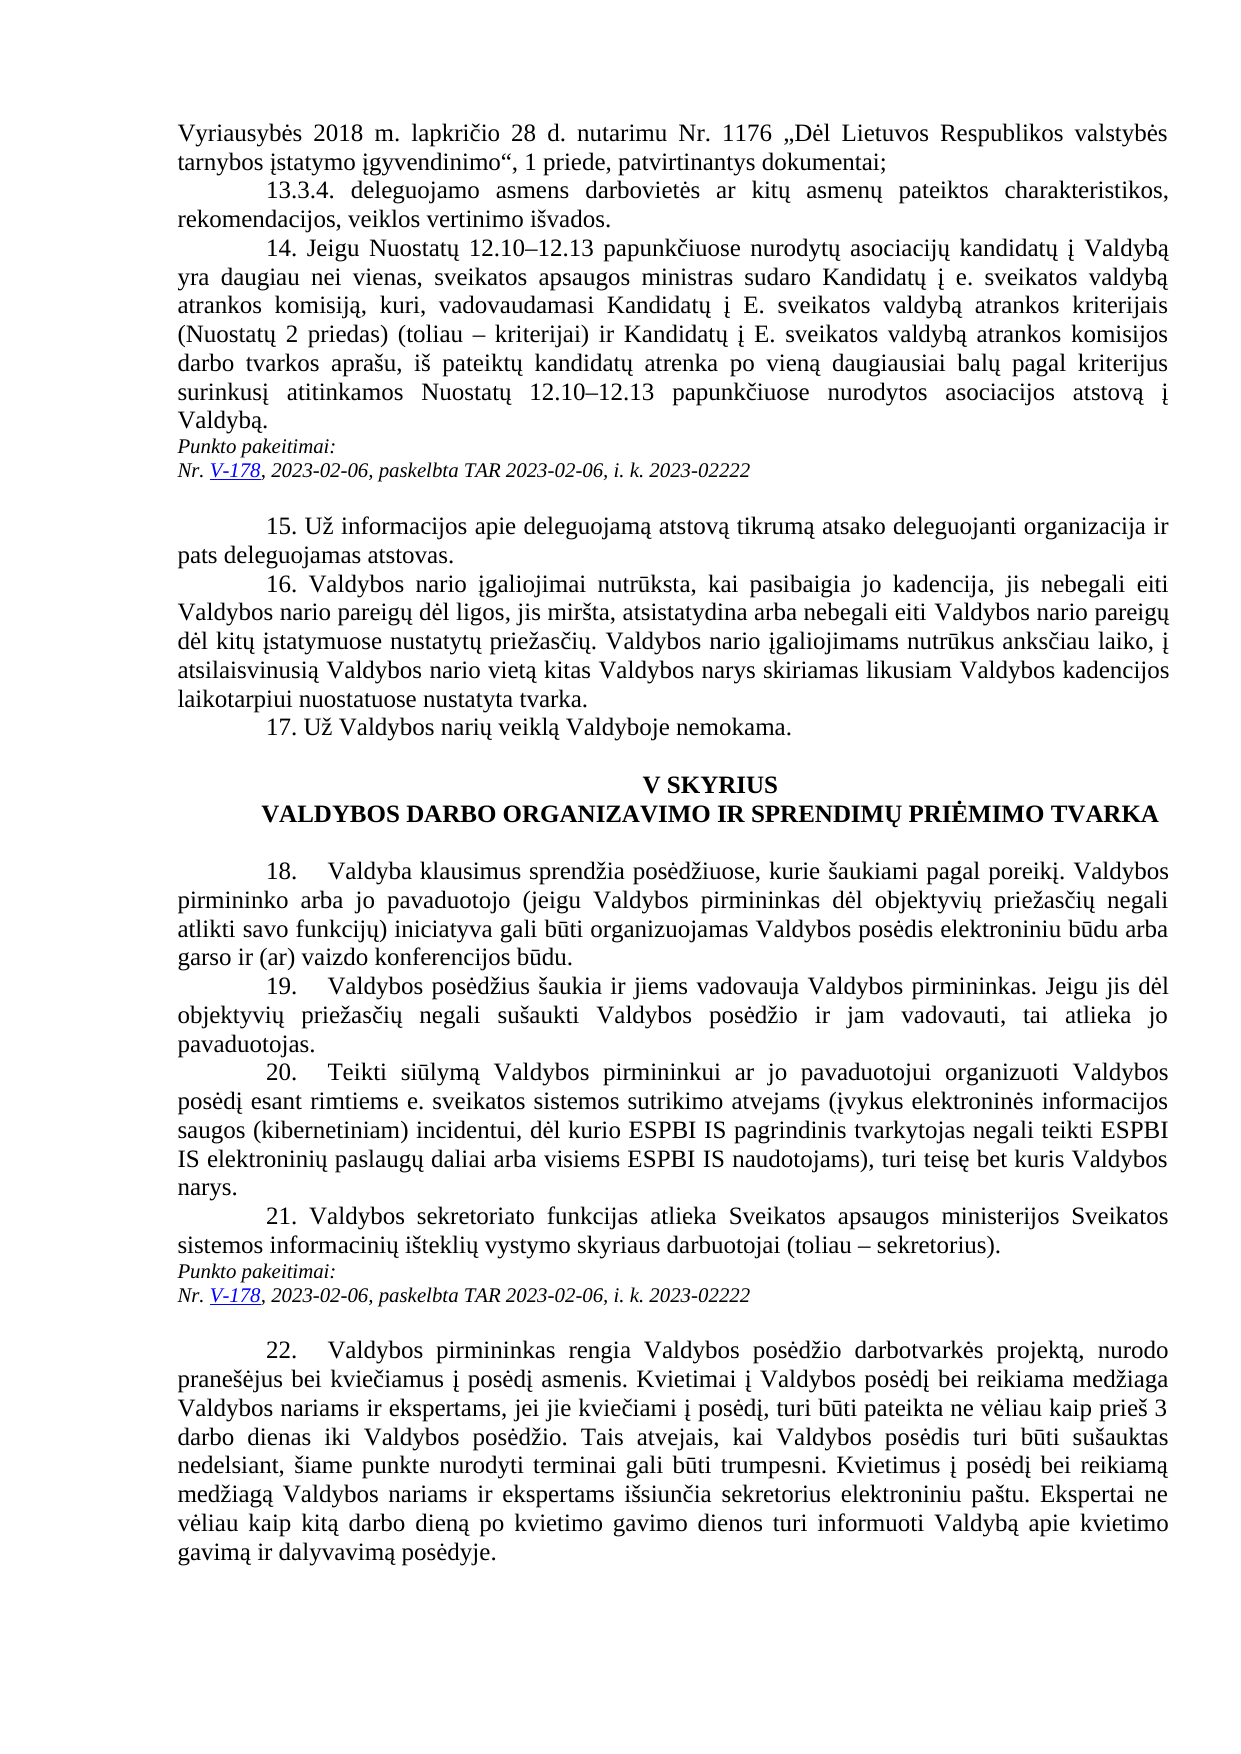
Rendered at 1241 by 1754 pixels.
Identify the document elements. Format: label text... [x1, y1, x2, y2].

text Punkto pakeitimai: [177, 434, 1169, 458]
text Punkto pakeitimai: [177, 1259, 1169, 1283]
text 17. Už Valdybos narių veiklą Valdyboje nemokama. [177, 712, 1169, 741]
text 21. Valdybos sekretoriato funkcijas atlieka Sveikatos apsaugos ministerijos Sveikatos sistemos informacinių išteklių vystymo skyriaus darbuotojai (toliau – sekretorius). [177, 1201, 1169, 1259]
text 20. Teikti siūlymą Valdybos pirmininkui ar jo pavaduotojui organizuoti Valdybos posėdį esant rimtiems e. sveikatos sistemos sutrikimo atvejams (įvykus elektroninės informacijos saugos (kibernetiniam) incidentui, dėl kurio ESPBI IS pagrindinis tvarkytojas negali teikti ESPBI IS elektroninių paslaugų daliai arba visiems ESPBI IS naudotojams), turi teisę bet kuris Valdybos narys. [177, 1057, 1169, 1201]
text V SKYRIUS [177, 770, 1169, 799]
text 14. Jeigu Nuostatų 12.10–12.13 papunkčiuose nurodytų asociacijų kandidatų į Valdybą yra daugiau nei vienas, sveikatos apsaugos ministras sudaro Kandidatų į e. sveikatos valdybą atrankos komisiją, kuri, vadovaudamasi Kandidatų į E. sveikatos valdybą atrankos kriterijais (Nuostatų 2 priedas) (toliau – kriterijai) ir Kandidatų į E. sveikatos valdybą atrankos komisijos darbo tvarkos aprašu, iš pateiktų kandidatų atrenka po vieną daugiausiai balų pagal kriterijus surinkusį atitinkamos Nuostatų 12.10–12.13 papunkčiuose nurodytos asociacijos atstovą į Valdybą. [177, 233, 1169, 434]
text 13.3.4. deleguojamo asmens darbovietės ar kitų asmenų pateiktos charakteristikos, rekomendacijos, veiklos vertinimo išvados. [177, 176, 1169, 233]
text Nr. V-178, 2023-02-06, paskelbta TAR 2023-02-06, i. k. 2023-02222 [177, 1283, 1169, 1307]
text 18. Valdyba klausimus sprendžia posėdžiuose, kurie šaukiami pagal poreikį. Valdybos pirmininko arba jo pavaduotojo (jeigu Valdybos pirmininkas dėl objektyvių priežasčių negali atlikti savo funkcijų) iniciatyva gali būti organizuojamas Valdybos posėdis elektroniniu būdu arba garso ir (ar) vaizdo konferencijos būdu. [177, 856, 1169, 971]
text 19. Valdybos posėdžius šaukia ir jiems vadovauja Valdybos pirmininkas. Jeigu jis dėl objektyvių priežasčių negali sušaukti Valdybos posėdžio ir jam vadovauti, tai atlieka jo pavaduotojas. [177, 971, 1169, 1057]
text 15. Už informacijos apie deleguojamą atstovą tikrumą atsako deleguojanti organizacija ir pats deleguojamas atstovas. [177, 511, 1169, 569]
text VALDYBOS DARBO ORGANIZAVIMO IR SPRENDIMŲ PRIĖMIMO TVARKA [177, 799, 1169, 827]
text 16. Valdybos nario įgaliojimai nutrūksta, kai pasibaigia jo kadencija, jis nebegali eiti Valdybos nario pareigų dėl ligos, jis miršta, atsistatydina arba nebegali eiti Valdybos nario pareigų dėl kitų įstatymuose nustatytų priežasčių. Valdybos nario įgaliojimams nutrūkus anksčiau laiko, į atsilaisvinusią Valdybos nario vietą kitas Valdybos narys skiriamas likusiam Valdybos kadencijos laikotarpiui nuostatuose nustatyta tvarka. [177, 569, 1169, 712]
text Vyriausybės 2018 m. lapkričio 28 d. nutarimu Nr. 1176 „Dėl Lietuvos Respublikos valstybės tarnybos įstatymo įgyvendinimo“, 1 priede, patvirtinantys dokumentai; [177, 118, 1169, 176]
text 22. Valdybos pirmininkas rengia Valdybos posėdžio darbotvarkės projektą, nurodo pranešėjus bei kviečiamus į posėdį asmenis. Kvietimai į Valdybos posėdį bei reikiama medžiaga Valdybos nariams ir ekspertams, jei jie kviečiami į posėdį, turi būti pateikta ne vėliau kaip prieš 3 darbo dienas iki Valdybos posėdžio. Tais atvejais, kai Valdybos posėdis turi būti sušauktas nedelsiant, šiame punkte nurodyti terminai gali būti trumpesni. Kvietimus į posėdį bei reikiamą medžiagą Valdybos nariams ir ekspertams išsiunčia sekretorius elektroniniu paštu. Ekspertai ne vėliau kaip kitą darbo dieną po kvietimo gavimo dienos turi informuoti Valdybą apie kvietimo gavimą ir dalyvavimą posėdyje. [177, 1336, 1169, 1566]
text Nr. V-178, 2023-02-06, paskelbta TAR 2023-02-06, i. k. 2023-02222 [177, 458, 1169, 482]
